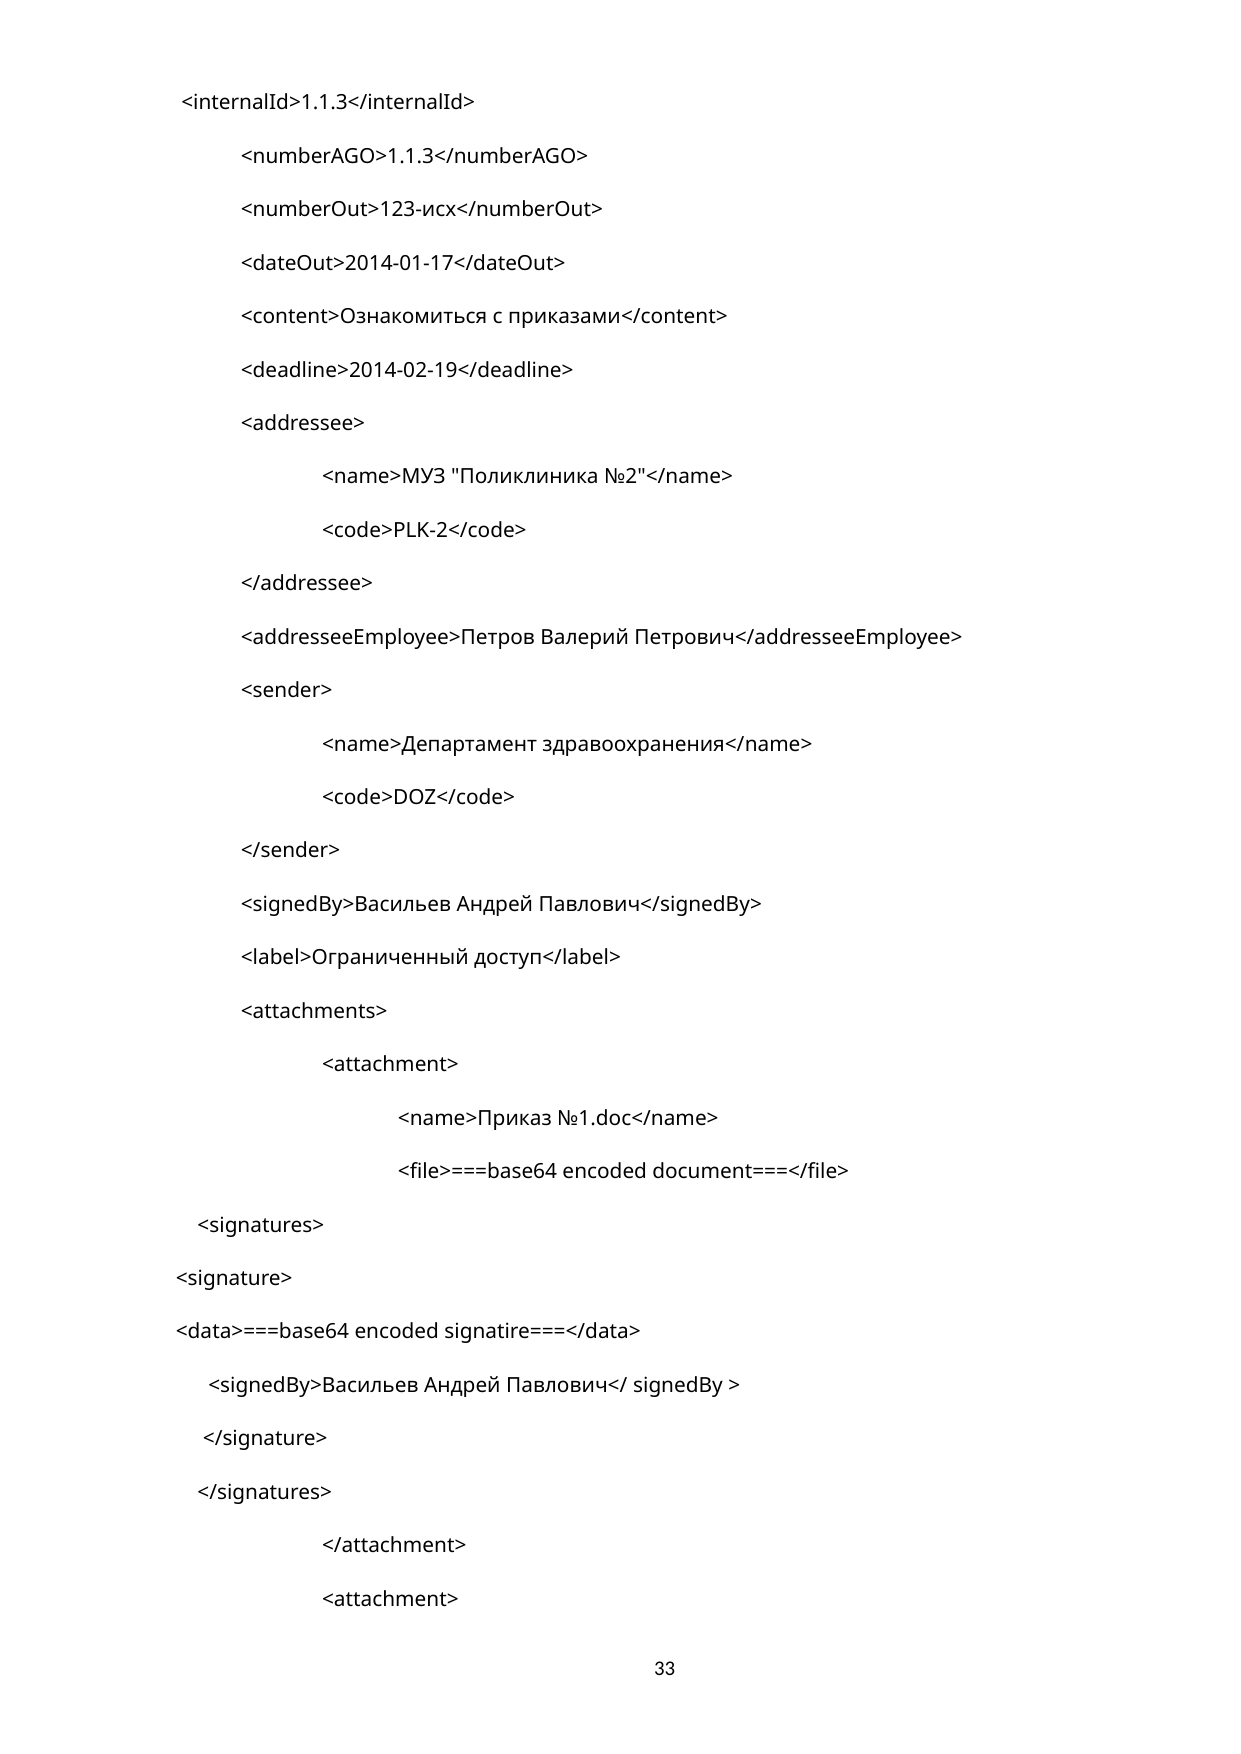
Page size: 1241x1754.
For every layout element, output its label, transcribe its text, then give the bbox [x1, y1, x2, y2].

table_header <internalId>1.1.3</internalId> <numberAGO>1.1.3</numberAGO> <numberOut>123-исх</numberOut> <dateOut>2014-01-17</dateOut> <content>Ознакомиться с приказами</content> <deadline>2014-02-19</deadline> <addressee> <name>МУЗ "Поликлиника №2"</name> <code>PLK-2</code> </addressee> <addresseeEmployee>Петров Валерий Петрович</addresseeEmployee> <sender> <name>Департамент здравоохранения</name> <code>DOZ</code> </sender> <signedBy>Васильев Андрей Павлович</signedBy> <label>Ограниченный доступ</label> <attachments> <attachment> <name>Приказ №1.doc</name> <file>===base64 encoded document===</file> <signatures> <signature> <data>===base64 encoded signatire===</data> <signedBy>Васильев Андрей Павлович</ signedBy > </signature> </signatures> </attachment> <attachment> [164, 75, 1162, 1625]
